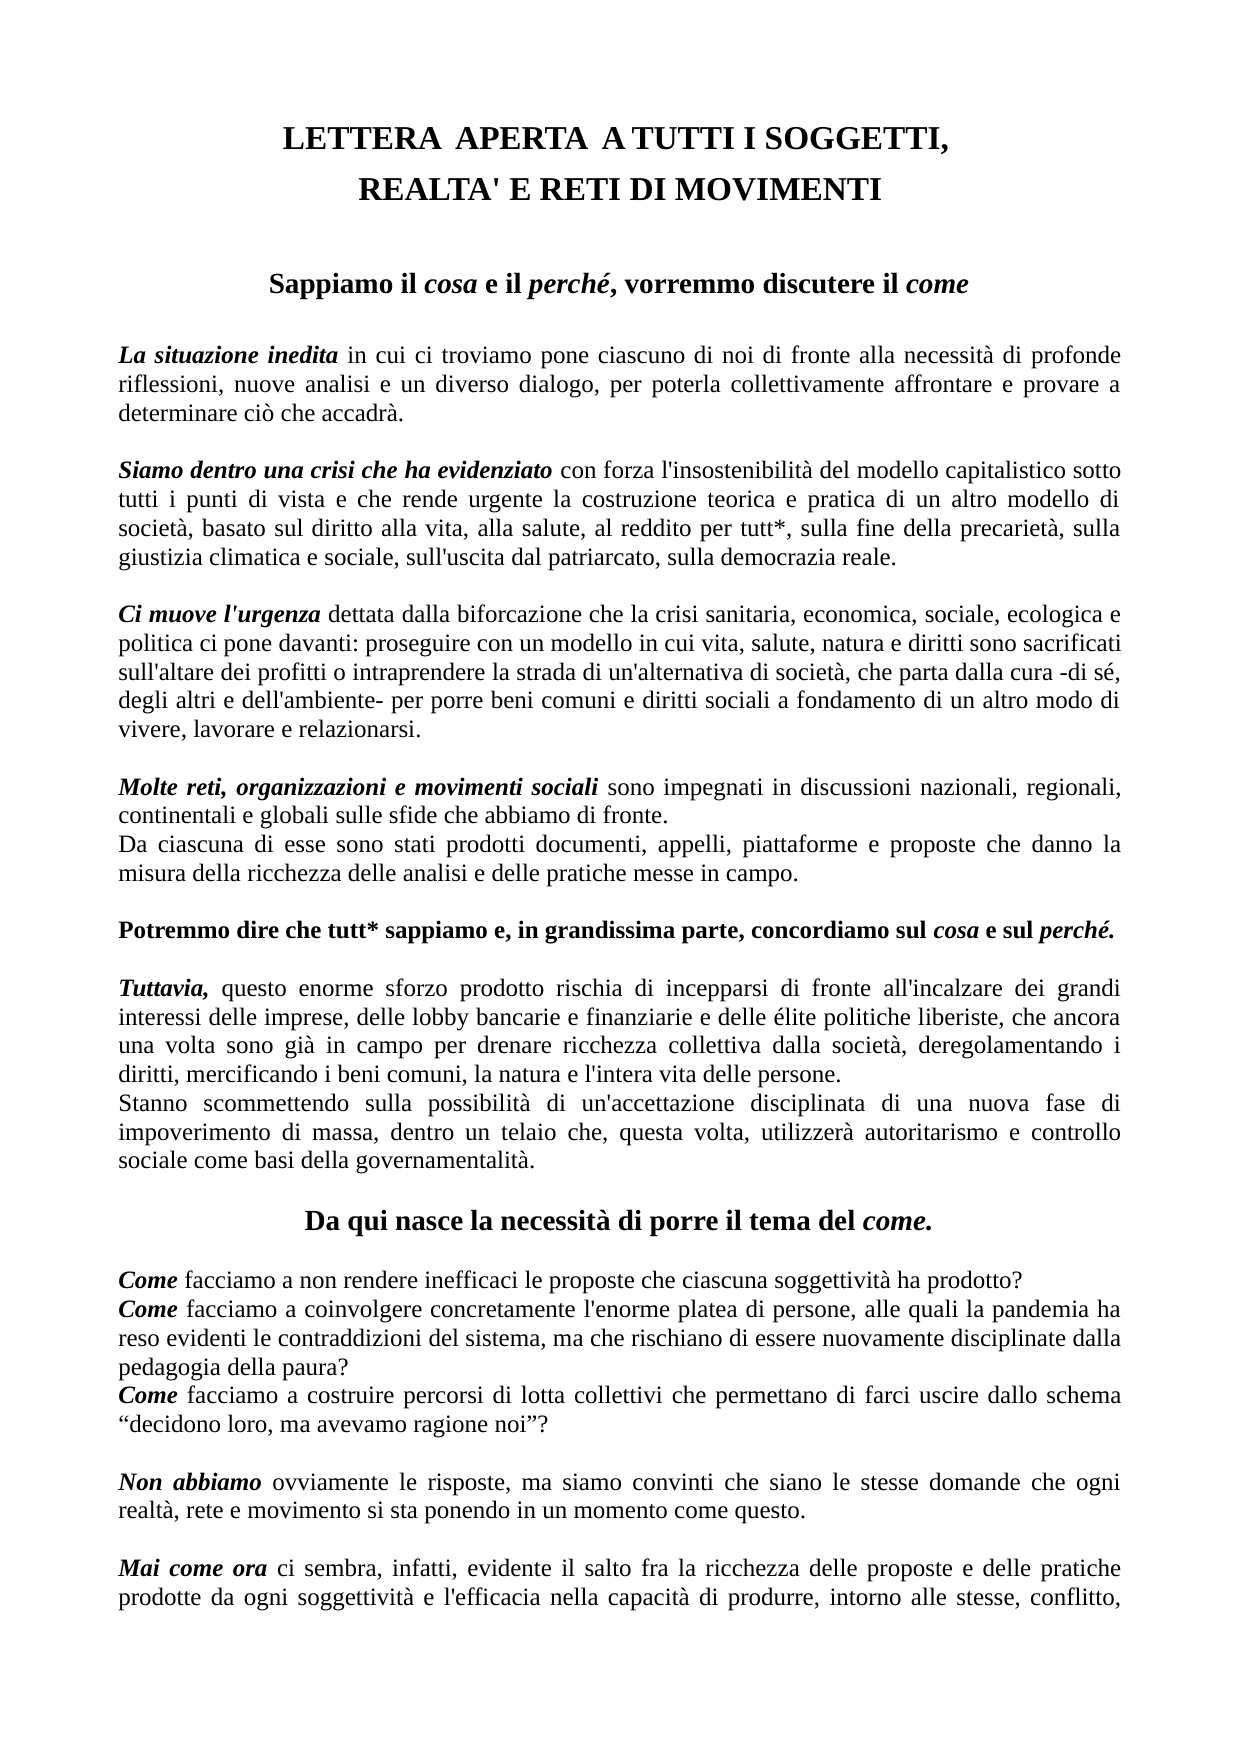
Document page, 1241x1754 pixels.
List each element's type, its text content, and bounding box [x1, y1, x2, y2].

text Tuttavia, questo enorme sforzo prodotto rischia di incepparsi di fronte all'incalzare dei grandi interessi delle imprese, delle lobby bancarie e finanziarie e delle élite politiche liberiste, che ancora una volta sono già in campo per drenare ricchezza collettiva dalla società, deregolamentando i diritti, mercificando i beni comuni, la natura e l'intera vita delle persone. [118, 973, 1122, 1088]
text Da ciascuna di esse sono stati prodotti documenti, appelli, piattaforme e proposte che danno la misura della ricchezza delle analisi e delle pratiche messe in campo. [118, 829, 1122, 887]
text Non abbiamo ovviamente le risposte, ma siamo convinti che siano le stesse domande che ogni realtà, rete e movimento si sta ponendo in un momento come questo. [118, 1467, 1122, 1524]
text La situazione inedita in cui ci troviamo pone ciascuno di noi di fronte alla necessità di profonde riflessioni, nuove analisi e un diverso dialogo, per poterla collettivamente affrontare e provare a determinare ciò che accadrà. [118, 341, 1122, 427]
text Stanno scommettendo sulla possibilità di un'accettazione disciplinata di una nuova fase di impoverimento di massa, dentro un telaio che, questa volta, utilizzerà autoritarismo e controllo sociale come basi della governamentalità. [118, 1088, 1122, 1174]
text Siamo dentro una crisi che ha evidenziato con forza l'insostenibilità del modello capitalistico sotto tutti i punti di vista e che rende urgente la costruzione teorica e pratica di un altro modello di società, basato sul diritto alla vita, alla salute, al reddito per tutt*, sulla fine della precarietà, sulla giustizia climatica e sociale, sull'uscita dal patriarcato, sulla democrazia reale. [118, 456, 1122, 571]
text Come facciamo a non rendere inefficaci le proposte che ciascuna soggettività ha prodotto? [118, 1265, 1122, 1294]
text Da qui nasce la necessità di porre il tema del come. [118, 1203, 1122, 1237]
text REALTA' E RETI DI MOVIMENTI [118, 169, 1122, 207]
text Molte reti, organizzazioni e movimenti sociali sono impegnati in discussioni nazionali, regionali, continentali e globali sulle sfide che abbiamo di fronte. [118, 772, 1122, 829]
text Sappiamo il cosa e il perché, vorremmo discutere il come [118, 266, 1122, 299]
text LETTERA APERTA A TUTTI I SOGGETTI, [118, 118, 1122, 156]
text Come facciamo a coinvolgere concretamente l'enorme platea di persone, alle quali la pandemia ha reso evidenti le contraddizioni del sistema, ma che rischiano di essere nuovamente disciplinate dalla pedagogia della paura? [118, 1294, 1122, 1380]
text Come facciamo a costruire percorsi di lotta collettivi che permettano di farci uscire dallo schema “decidono loro, ma avevamo ragione noi”? [118, 1380, 1122, 1438]
text Potremmo dire che tutt* sappiamo e, in grandissima parte, concordiamo sul cosa e sul perché. [118, 916, 1122, 944]
text Mai come ora ci sembra, infatti, evidente il salto fra la ricchezza delle proposte e delle pratiche prodotte da ogni soggettività e l'efficacia nella capacità di produrre, intorno alle stesse, conflitto, [118, 1553, 1122, 1610]
text Ci muove l'urgenza dettata dalla biforcazione che la crisi sanitaria, economica, sociale, ecologica e politica ci pone davanti: proseguire con un modello in cui vita, salute, natura e diritti sono sacrificati sull'altare dei profitti o intraprendere la strada di un'alternativa di società, che parta dalla cura -di sé, degli altri e dell'ambiente- per porre beni comuni e diritti sociali a fondamento di un altro modo di vivere, lavorare e relazionarsi. [118, 599, 1122, 743]
